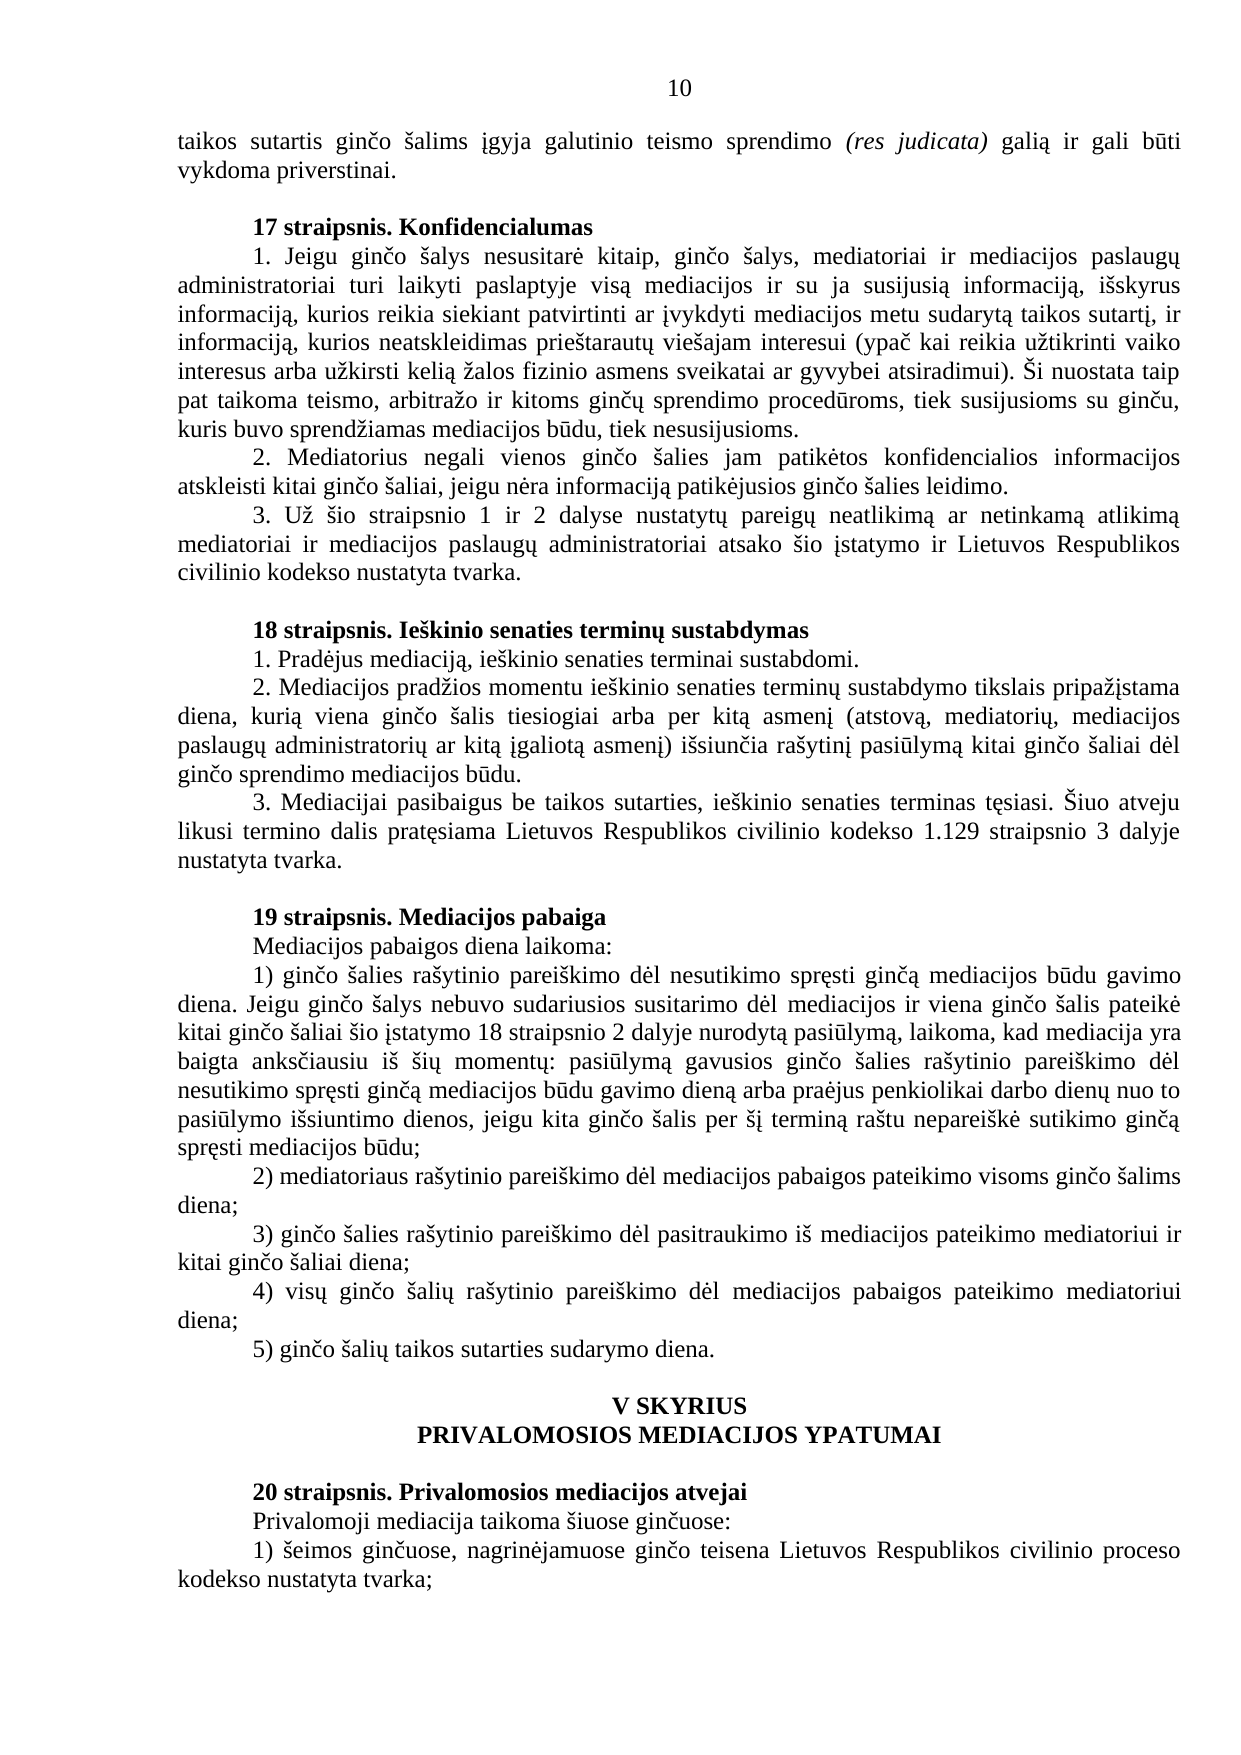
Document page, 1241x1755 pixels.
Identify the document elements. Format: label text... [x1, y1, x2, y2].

text 2. Mediacijos pradžios momentu ieškinio senaties terminų sustabdymo tikslais pripažįstama diena, kurią viena ginčo šalis tiesiogiai arba per kitą asmenį (atstovą, mediatorių, mediacijos paslaugų administratorių ar kitą įgaliotą asmenį) išsiunčia rašytinį pasiūlymą kitai ginčo šaliai dėl ginčo sprendimo mediacijos būdu. [177, 672, 1181, 787]
text Privalomoji mediacija taikoma šiuose ginčuose: [177, 1506, 1181, 1535]
text 1) šeimos ginčuose, nagrinėjamuose ginčo teisena Lietuvos Respublikos civilinio proceso kodekso nustatyta tvarka; [177, 1535, 1181, 1592]
text 20 straipsnis. Privalomosios mediacijos atvejai [177, 1477, 1181, 1506]
text 17 straipsnis. Konfidencialumas [177, 212, 1181, 241]
text V SKYRIUS [177, 1391, 1181, 1420]
text 3. Mediacijai pasibaigus be taikos sutarties, ieškinio senaties terminas tęsiasi. Šiuo atveju likusi termino dalis pratęsiama Lietuvos Respublikos civilinio kodekso 1.129 straipsnio 3 dalyje nustatyta tvarka. [177, 787, 1181, 874]
text Mediacijos pabaigos diena laikoma: [177, 931, 1181, 960]
text 2) mediatoriaus rašytinio pareiškimo dėl mediacijos pabaigos pateikimo visoms ginčo šalims diena; [177, 1161, 1181, 1219]
text 3) ginčo šalies rašytinio pareiškimo dėl pasitraukimo iš mediacijos pateikimo mediatoriui ir kitai ginčo šaliai diena; [177, 1219, 1181, 1276]
text 1. Jeigu ginčo šalys nesusitarė kitaip, ginčo šalys, mediatoriai ir mediacijos paslaugų administratoriai turi laikyti paslaptyje visą mediacijos ir su ja susijusią informaciją, išskyrus informaciją, kurios reikia siekiant patvirtinti ar įvykdyti mediacijos metu sudarytą taikos sutartį, ir informaciją, kurios neatskleidimas prieštarautų viešajam interesui (ypač kai reikia užtikrinti vaiko interesus arba užkirsti kelią žalos fizinio asmens sveikatai ar gyvybei atsiradimui). Ši nuostata taip pat taikoma teismo, arbitražo ir kitoms ginčų sprendimo procedūroms, tiek susijusioms su ginču, kuris buvo sprendžiamas mediacijos būdu, tiek nesusijusioms. [177, 241, 1181, 442]
text 18 straipsnis. Ieškinio senaties terminų sustabdymas [252, 615, 1181, 644]
text 5) ginčo šalių taikos sutarties sudarymo diena. [177, 1334, 1181, 1362]
text PRIVALOMOSIOS MEDIACIJOS YPATUMAI [177, 1420, 1181, 1449]
text 1) ginčo šalies rašytinio pareiškimo dėl nesutikimo spręsti ginčą mediacijos būdu gavimo diena. Jeigu ginčo šalys nebuvo sudariusios susitarimo dėl mediacijos ir viena ginčo šalis pateikė kitai ginčo šaliai šio įstatymo 18 straipsnio 2 dalyje nurodytą pasiūlymą, laikoma, kad mediacija yra baigta anksčiausiu iš šių momentų: pasiūlymą gavusios ginčo šalies rašytinio pareiškimo dėl nesutikimo spręsti ginčą mediacijos būdu gavimo dieną arba praėjus penkiolikai darbo dienų nuo to pasiūlymo išsiuntimo dienos, jeigu kita ginčo šalis per šį terminą raštu nepareiškė sutikimo ginčą spręsti mediacijos būdu; [177, 960, 1181, 1161]
text 1. Pradėjus mediaciją, ieškinio senaties terminai sustabdomi. [177, 644, 1181, 672]
text 2. Mediatorius negali vienos ginčo šalies jam patikėtos konfidencialios informacijos atskleisti kitai ginčo šaliai, jeigu nėra informaciją patikėjusios ginčo šalies leidimo. [177, 442, 1181, 500]
text taikos sutartis ginčo šalims įgyja galutinio teismo sprendimo (res judicata) galią ir gali būti vykdoma priverstinai. [177, 126, 1181, 184]
text 19 straipsnis. Mediacijos pabaiga [177, 902, 1181, 931]
text 4) visų ginčo šalių rašytinio pareiškimo dėl mediacijos pabaigos pateikimo mediatoriui diena; [177, 1276, 1181, 1334]
text 3. Už šio straipsnio 1 ir 2 dalyse nustatytų pareigų neatlikimą ar netinkamą atlikimą mediatoriai ir mediacijos paslaugų administratoriai atsako šio įstatymo ir Lietuvos Respublikos civilinio kodekso nustatyta tvarka. [177, 500, 1181, 586]
